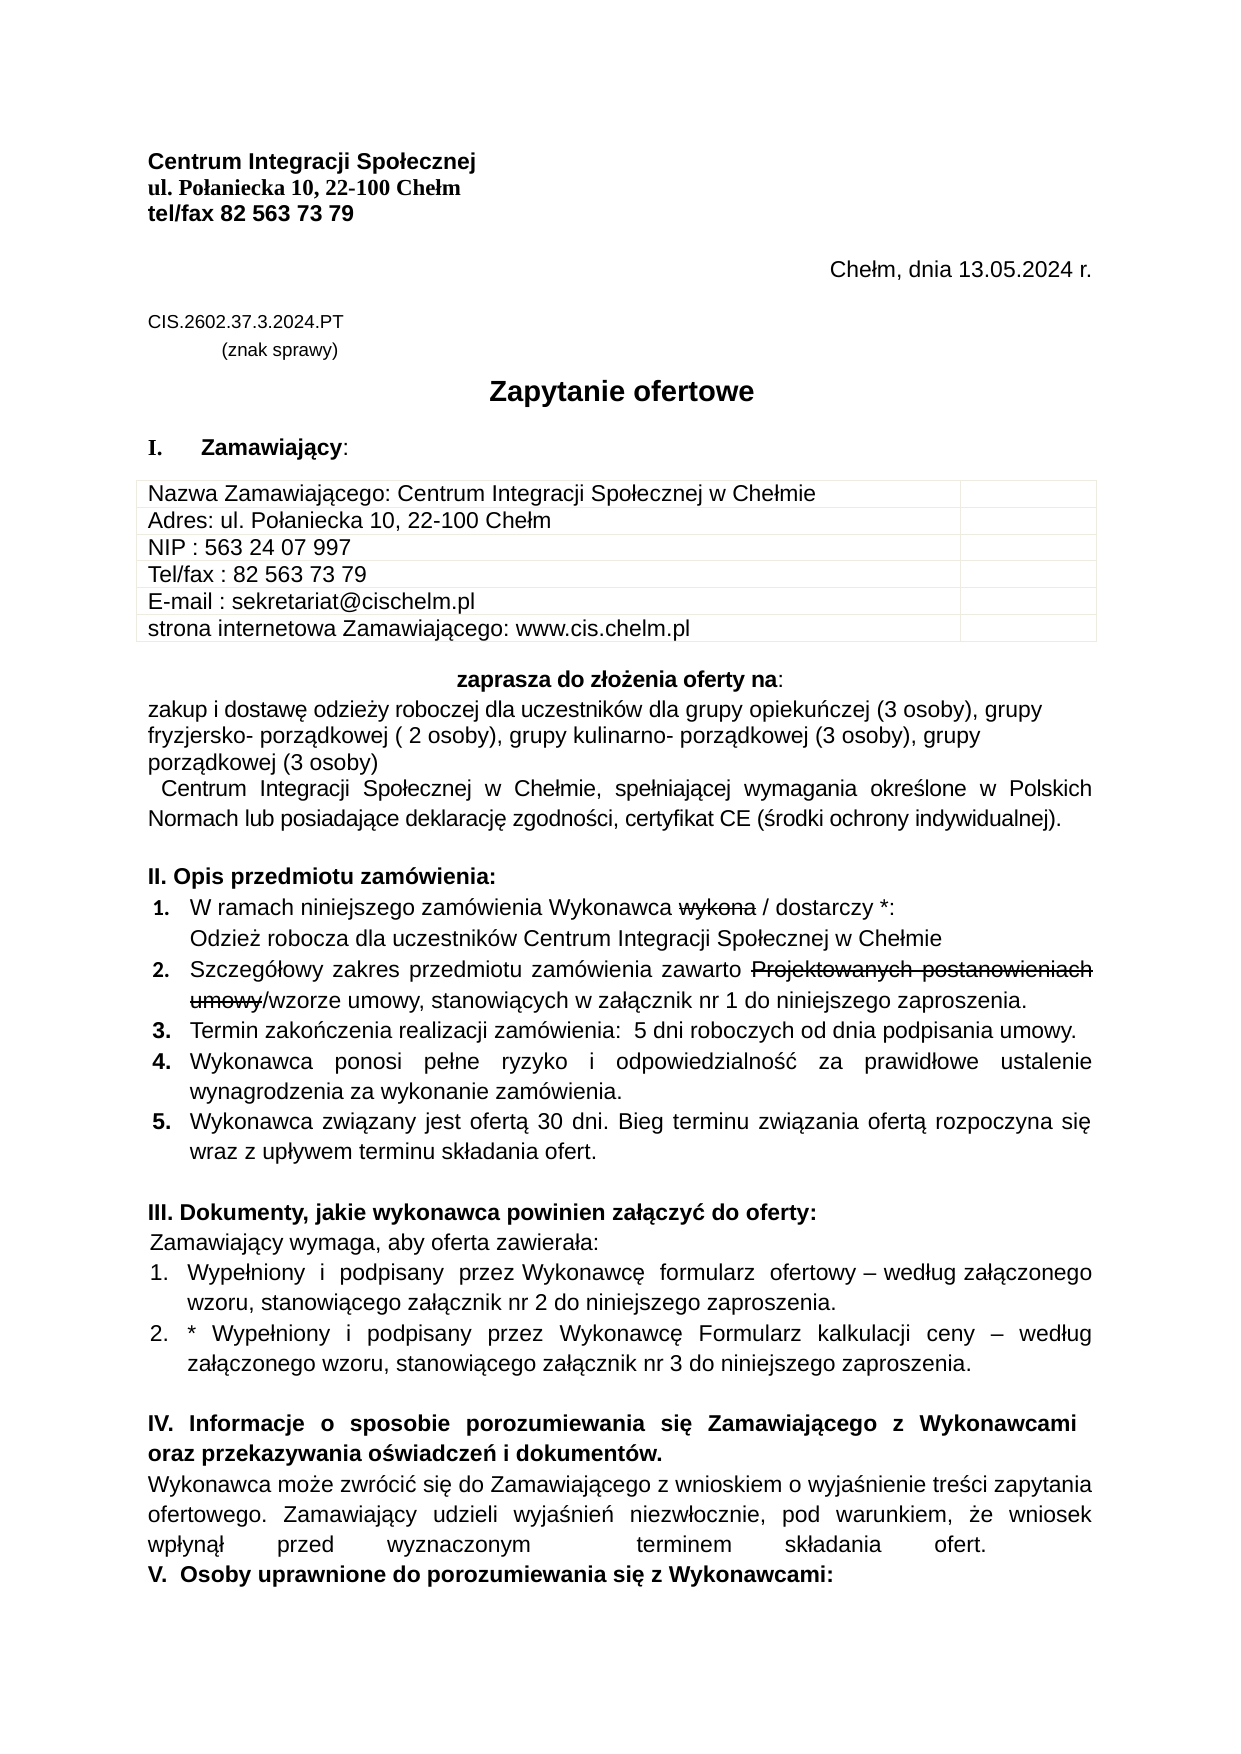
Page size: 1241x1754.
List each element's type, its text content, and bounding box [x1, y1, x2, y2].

table_cell NIP : 563 24 07 997 [137, 535, 960, 560]
table_cell strona internetowa Zamawiającego: www.cis.chelm.pl [137, 615, 960, 641]
list Odzież robocza dla uczestników Centrum Integracji Społecznej w Chełmie [189, 925, 1093, 952]
text zaprasza do złożenia oferty na: [148, 666, 1093, 692]
text Chełm, dnia 13.05.2024 r. [148, 256, 1093, 282]
list Wykonawca ponosi pełne ryzyko i odpowiedzialność za prawidłowe ustalenie wynagrodzenia za wykonanie zamówienia. [152, 1048, 1093, 1104]
table_cell [961, 508, 1096, 533]
list Szczegółowy zakres przedmiotu zamówienia zawarto Projektowanych postanowieniach umowy/wzorze umowy, stanowiących w załącznik nr 1 do niniejszego zaproszenia. [152, 955, 1093, 1014]
text Centrum Integracji Społecznej [148, 148, 1093, 174]
table_cell Tel/fax : 82 563 73 79 [137, 561, 960, 587]
text IV. Informacje o sposobie porozumiewania się Zamawiającego z Wykonawcami oraz przekazywania oświadczeń i dokumentów. [148, 1410, 1093, 1467]
table_cell [961, 615, 1096, 641]
text Wykonawca może zwrócić się do Zamawiającego z wnioskiem o wyjaśnienie treści zapytania ofertowego. Zamawiający udzieli wyjaśnień niezwłocznie, pod warunkiem, że wniosek wpłynął przed wyznaczonym terminem składania ofert. V. Osoby uprawnione do porozumiewania się z Wykonawcami: [148, 1471, 1093, 1588]
table_cell [961, 561, 1096, 587]
table_cell [961, 535, 1096, 560]
list Wykonawca związany jest ofertą 30 dni. Bieg terminu związania ofertą rozpoczyna się wraz z upływem terminu składania ofert. [152, 1108, 1093, 1165]
list Termin zakończenia realizacji zamówienia: 5 dni roboczych od dnia podpisania umowy. [152, 1017, 1093, 1044]
text Centrum Integracji Społecznej w Chełmie, spełniającej wymagania określone w Polskich Normach lub posiadające deklarację zgodności, certyfikat CE (środki ochrony indywidualnej). [148, 775, 1093, 831]
list W ramach niniejszego zamówienia Wykonawca wykona / dostarczy *: [152, 893, 1093, 921]
list Zamawiający: [148, 434, 1093, 461]
text Zamawiający wymaga, aby oferta zawierała: [149, 1229, 1093, 1255]
table_cell [961, 588, 1096, 614]
table_cell Adres: ul. Połaniecka 10, 22-100 Chełm [137, 508, 960, 533]
text zakup i dostawę odzieży roboczej dla uczestników dla grupy opiekuńczej (3 osoby), grupy fryzjersko- porządkowej ( 2 osoby), grupy kulinarno- porządkowej (3 osoby), grupy porządkowej (3 osoby) [148, 696, 1093, 775]
list Wypełniony i podpisany przez Wykonawcę formularz ofertowy – według załączonego wzoru, stanowiącego załącznik nr 2 do niniejszego zaproszenia. [149, 1259, 1093, 1316]
text tel/fax 82 563 73 79 [148, 200, 1093, 227]
list * Wypełniony i podpisany przez Wykonawcę Formularz kalkulacji ceny – według załączonego wzoru, stanowiącego załącznik nr 3 do niniejszego zaproszenia. [149, 1319, 1093, 1376]
text CIS.2602.37.3.2024.PT [148, 311, 1093, 333]
text Zapytanie ofertowe [148, 374, 1096, 408]
text II. Opis przedmiotu zamówienia: [148, 863, 1093, 889]
table_header [961, 481, 1096, 507]
text III. Dokumenty, jakie wykonawca powinien załączyć do oferty: [148, 1199, 1093, 1225]
table_header Nazwa Zamawiającego: Centrum Integracji Społecznej w Chełmie [137, 481, 960, 507]
table_cell E-mail : sekretariat@cischelm.pl [137, 588, 960, 614]
text ul. Połaniecka 10, 22-100 Chełm [148, 174, 1093, 200]
text (znak sprawy) [148, 333, 1093, 362]
